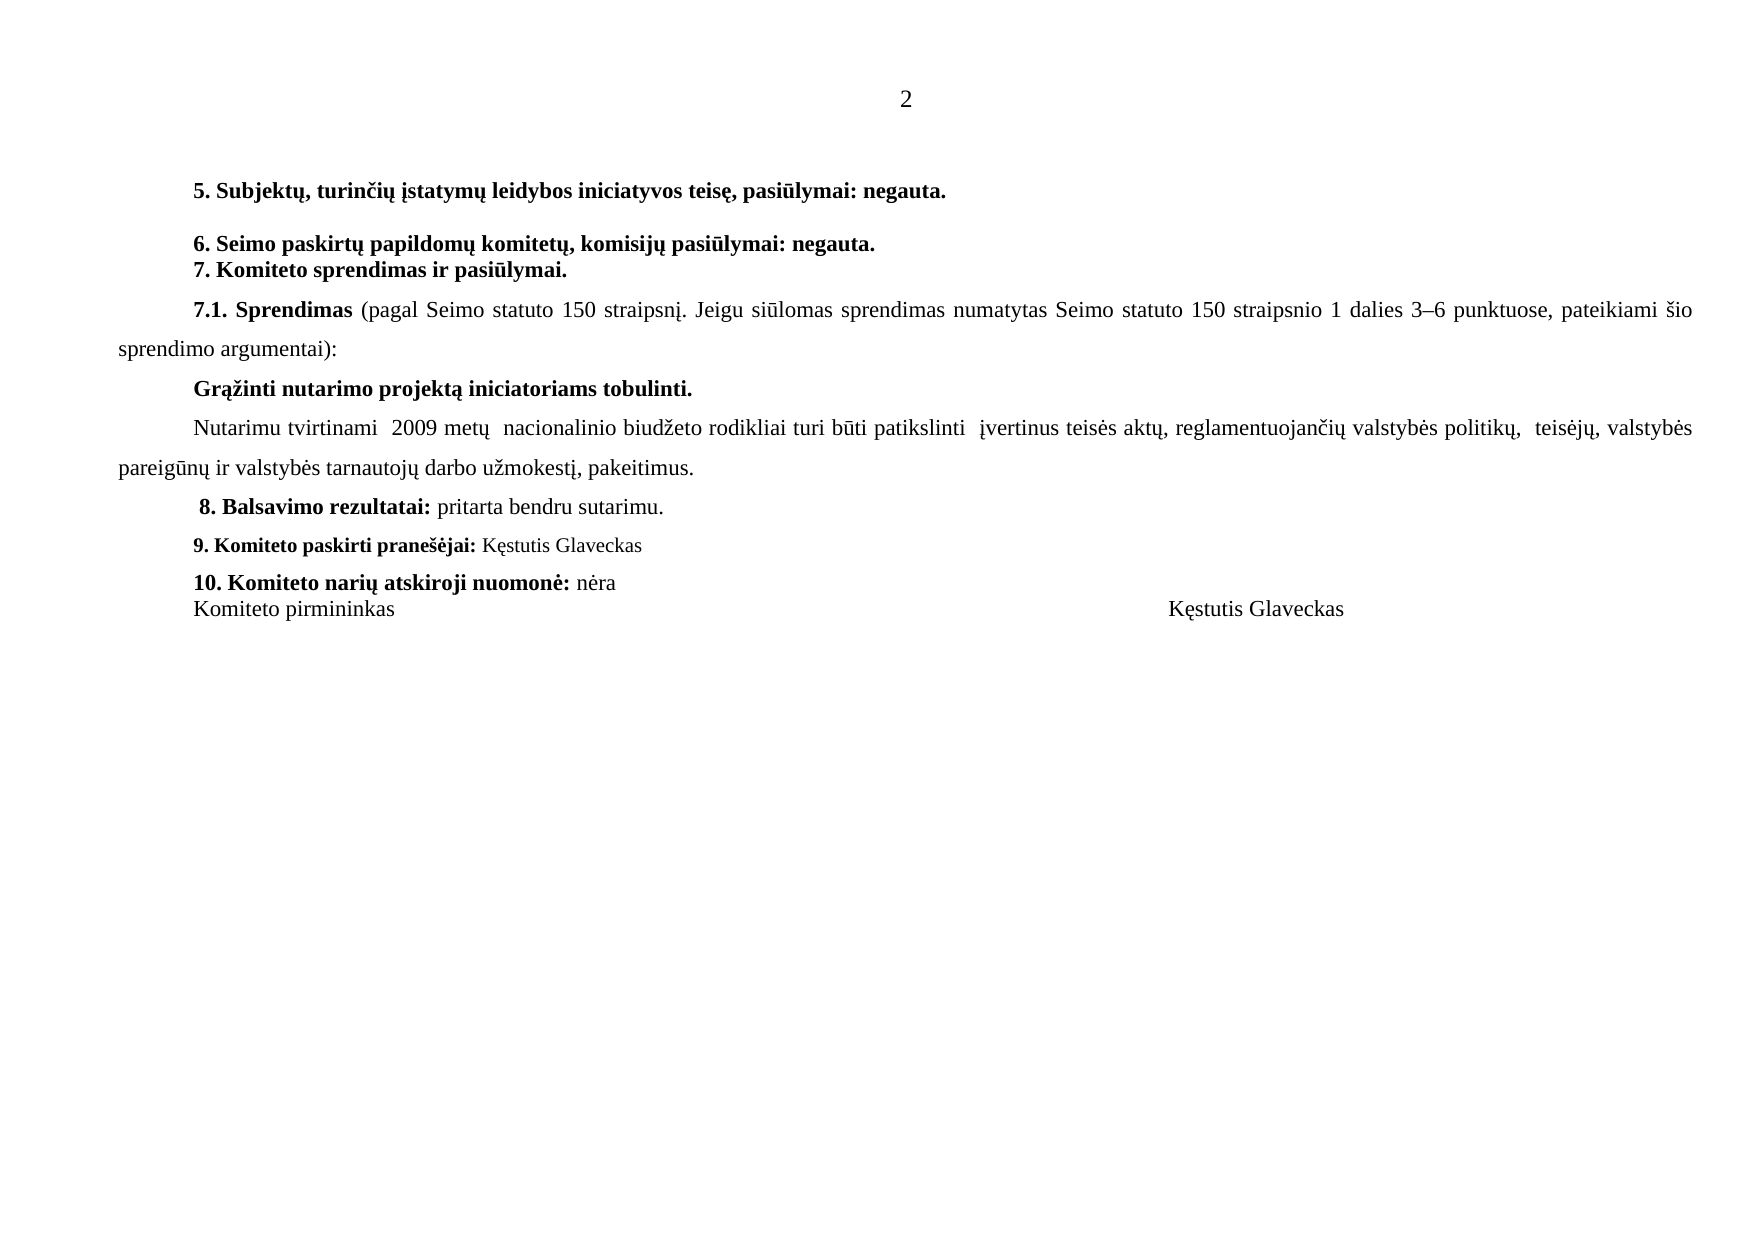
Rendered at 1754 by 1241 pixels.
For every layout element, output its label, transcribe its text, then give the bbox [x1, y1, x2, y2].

text 8. Balsavimo rezultatai: pritarta bendru sutarimu. [118, 493, 1694, 519]
text 7. Komiteto sprendimas ir pasiūlymai. [193, 256, 1694, 283]
text 6. Seimo paskirtų papildomų komitetų, komisijų pasiūlymai: negauta. [118, 230, 1694, 256]
text 9. Komiteto paskirti pranešėjai: Kęstutis Glaveckas [118, 533, 1694, 557]
text Nutarimu tvirtinami 2009 metų nacionalinio biudžeto rodikliai turi būti patikslinti įvertinus teisės aktų, reglamentuojančių valstybės politikų, teisėjų, valstybės pareigūnų ir valstybės tarnautojų darbo užmokestį, pakeitimus. [118, 414, 1694, 480]
text Komiteto pirmininkas Kęstutis Glaveckas [118, 595, 1694, 648]
text 10. Komiteto narių atskiroji nuomonė: nėra [118, 569, 1694, 595]
text Grąžinti nutarimo projektą iniciatoriams tobulinti. [118, 375, 1694, 401]
text 5. Subjektų, turinčių įstatymų leidybos iniciatyvos teisę, pasiūlymai: negauta. [118, 177, 1694, 203]
text 7.1. Sprendimas (pagal Seimo statuto 150 straipsnį. Jeigu siūlomas sprendimas numatytas Seimo statuto 150 straipsnio 1 dalies 3–6 punktuose, pateikiami šio sprendimo argumentai): [118, 296, 1694, 362]
